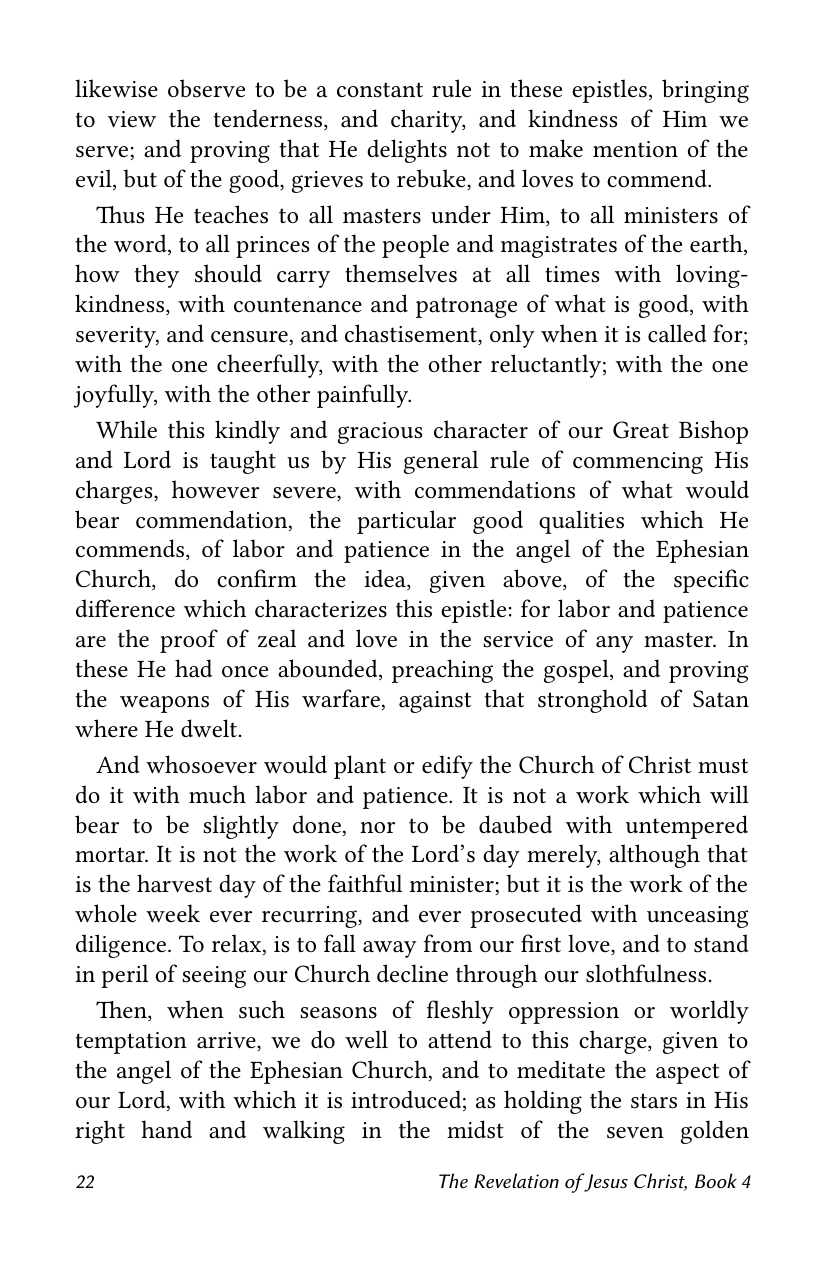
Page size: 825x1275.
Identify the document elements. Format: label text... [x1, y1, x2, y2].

text Then, when such seasons of fleshly oppression or worldly temptation arrive, we do well to attend to this charge, given to the angel of the Ephesian Church, and to meditate the aspect of our Lord, with which it is introduced; as holding the stars in His right hand and walking in the midst of the seven golden [75, 996, 750, 1144]
text And whosoever would plant or edify the Church of Christ must do it with much labor and patience. It is not a work which will bear to be slightly done, nor to be daubed with untempered mortar. It is not the work of the Lord’s day merely, although that is the harvest day of the faithful minister; but it is the work of the whole week ever recurring, and ever prosecuted with unceasing diligence. To relax, is to fall away from our first love, and to stand in peril of seeing our Church decline through our slothfulness. [75, 751, 750, 989]
text Thus He teaches to all masters under Him, to all ministers of the word, to all princes of the people and magistrates of the earth, how they should carry themselves at all times with loving-kindness, with countenance and patronage of what is good, with severity, and censure, and chastisement, only when it is called for; with the one cheerfully, with the other reluctantly; with the one joyfully, with the other painfully. [75, 201, 750, 408]
text While this kindly and gracious character of our Great Bishop and Lord is taught us by His general rule of commencing His charges, however severe, with commendations of what would bear commendation, the particular good qualities which He commends, of labor and patience in the angel of the Ephesian Church, do confirm the idea, given above, of the specific difference which characterizes this epistle: for labor and patience are the proof of zeal and love in the service of any master. In these He had once abounded, preaching the gospel, and proving the weapons of His warfare, against that stronghold of Satan where He dwelt. [75, 416, 750, 743]
text likewise observe to be a constant rule in these epistles, bringing to view the tenderness, and charity, and kindness of Him we serve; and proving that He delights not to make mention of the evil, but of the good, grieves to rebuke, and loves to commend. [75, 75, 750, 193]
